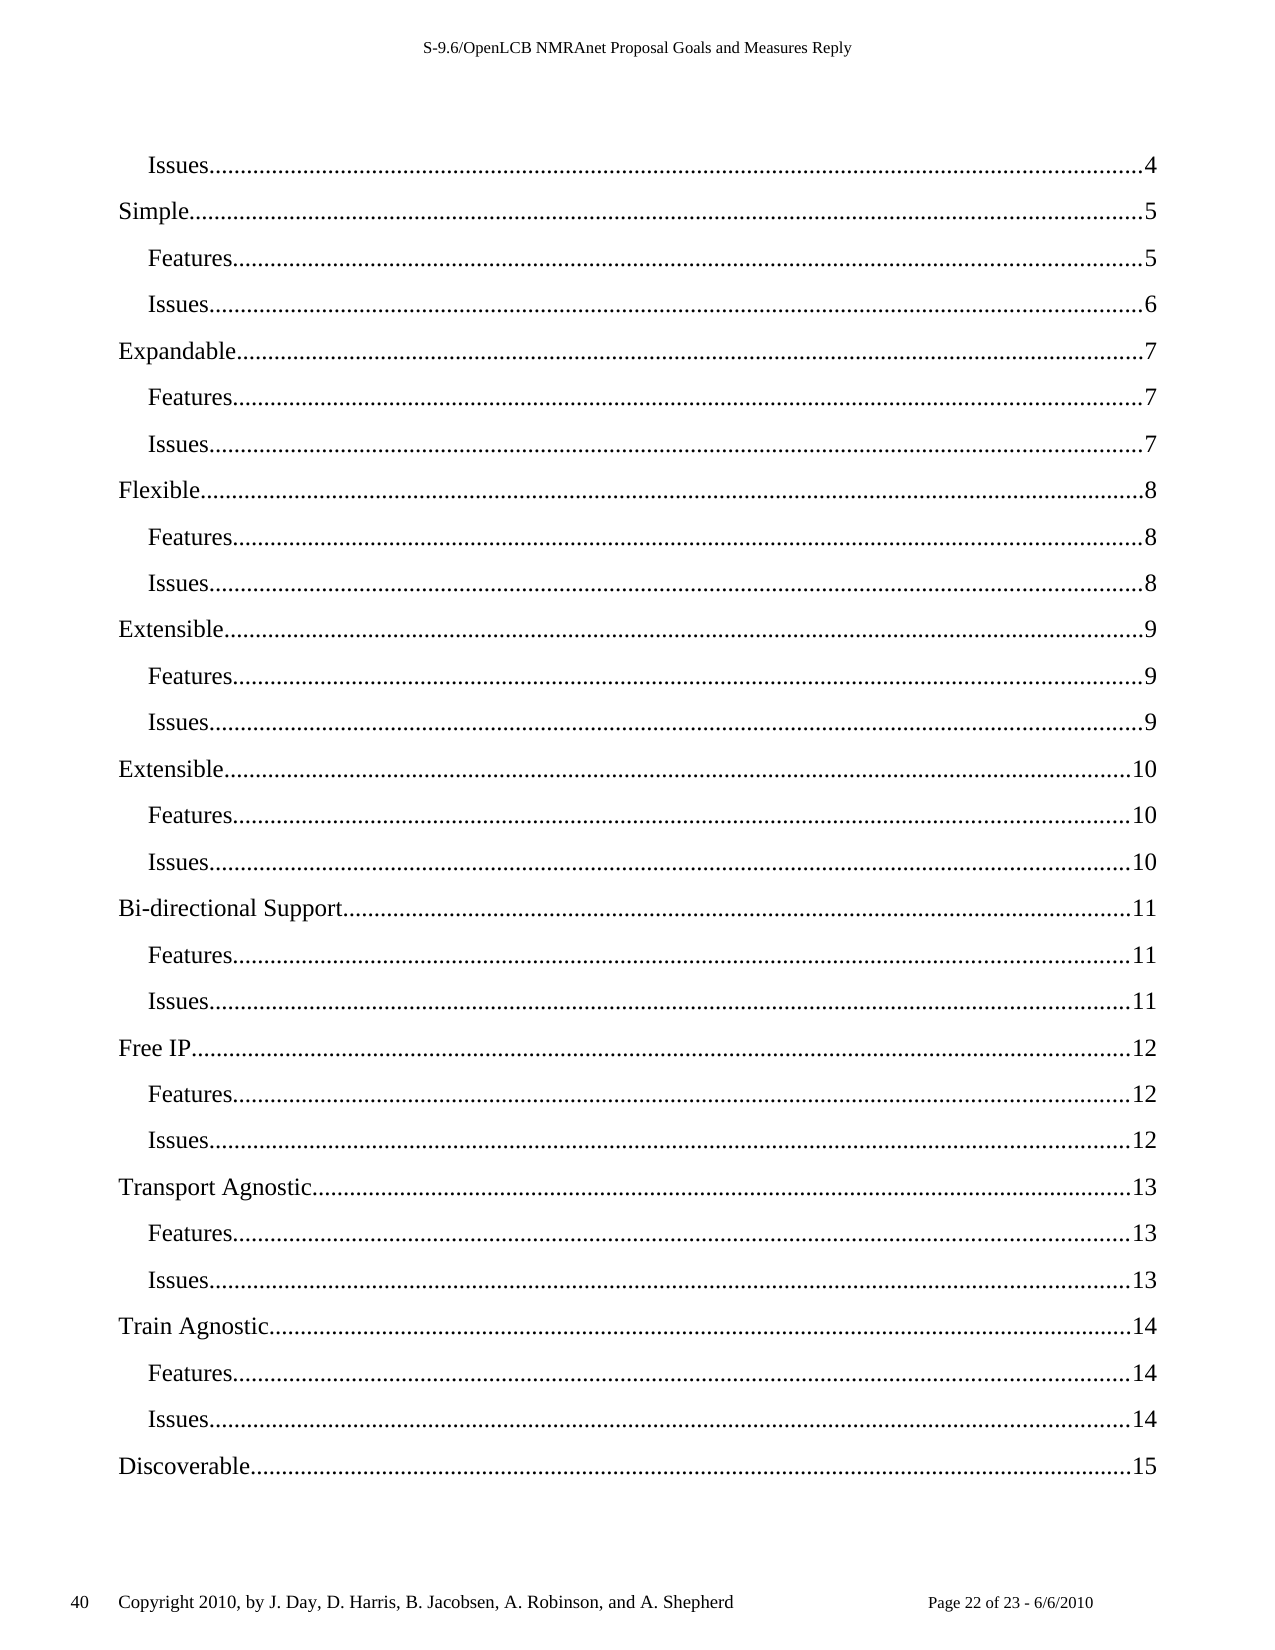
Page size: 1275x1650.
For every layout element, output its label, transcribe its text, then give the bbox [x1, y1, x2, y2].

text Issues 8 [148, 568, 1157, 597]
text Bi-directional Support 11 [118, 893, 1157, 922]
text Features 14 [148, 1358, 1157, 1387]
text Free IP 12 [118, 1033, 1157, 1061]
text Issues 7 [148, 429, 1157, 457]
text Issues 14 [148, 1404, 1157, 1433]
text Extensible 10 [118, 754, 1157, 783]
text Flexible 8 [118, 475, 1157, 504]
text Expandable 7 [118, 336, 1157, 364]
text Simple 5 [118, 196, 1157, 225]
text Features 13 [148, 1218, 1157, 1247]
text Issues 13 [148, 1265, 1157, 1294]
text Features 12 [148, 1079, 1157, 1108]
text Issues 12 [148, 1126, 1157, 1154]
text Issues 9 [148, 707, 1157, 736]
text Issues 10 [148, 847, 1157, 876]
text Features 5 [148, 243, 1157, 272]
text Transport Agnostic 13 [118, 1172, 1157, 1201]
text Discoverable 15 [118, 1451, 1157, 1479]
text Features 8 [148, 522, 1157, 550]
text Features 10 [148, 800, 1157, 829]
text Features 11 [148, 940, 1157, 968]
text Issues 11 [148, 986, 1157, 1015]
text Features 7 [148, 382, 1157, 411]
text Issues 6 [148, 289, 1157, 318]
text Train Agnostic 14 [118, 1311, 1157, 1340]
text Features 9 [148, 661, 1157, 690]
text Extensible 9 [118, 614, 1157, 643]
text Issues 4 [148, 150, 1157, 179]
